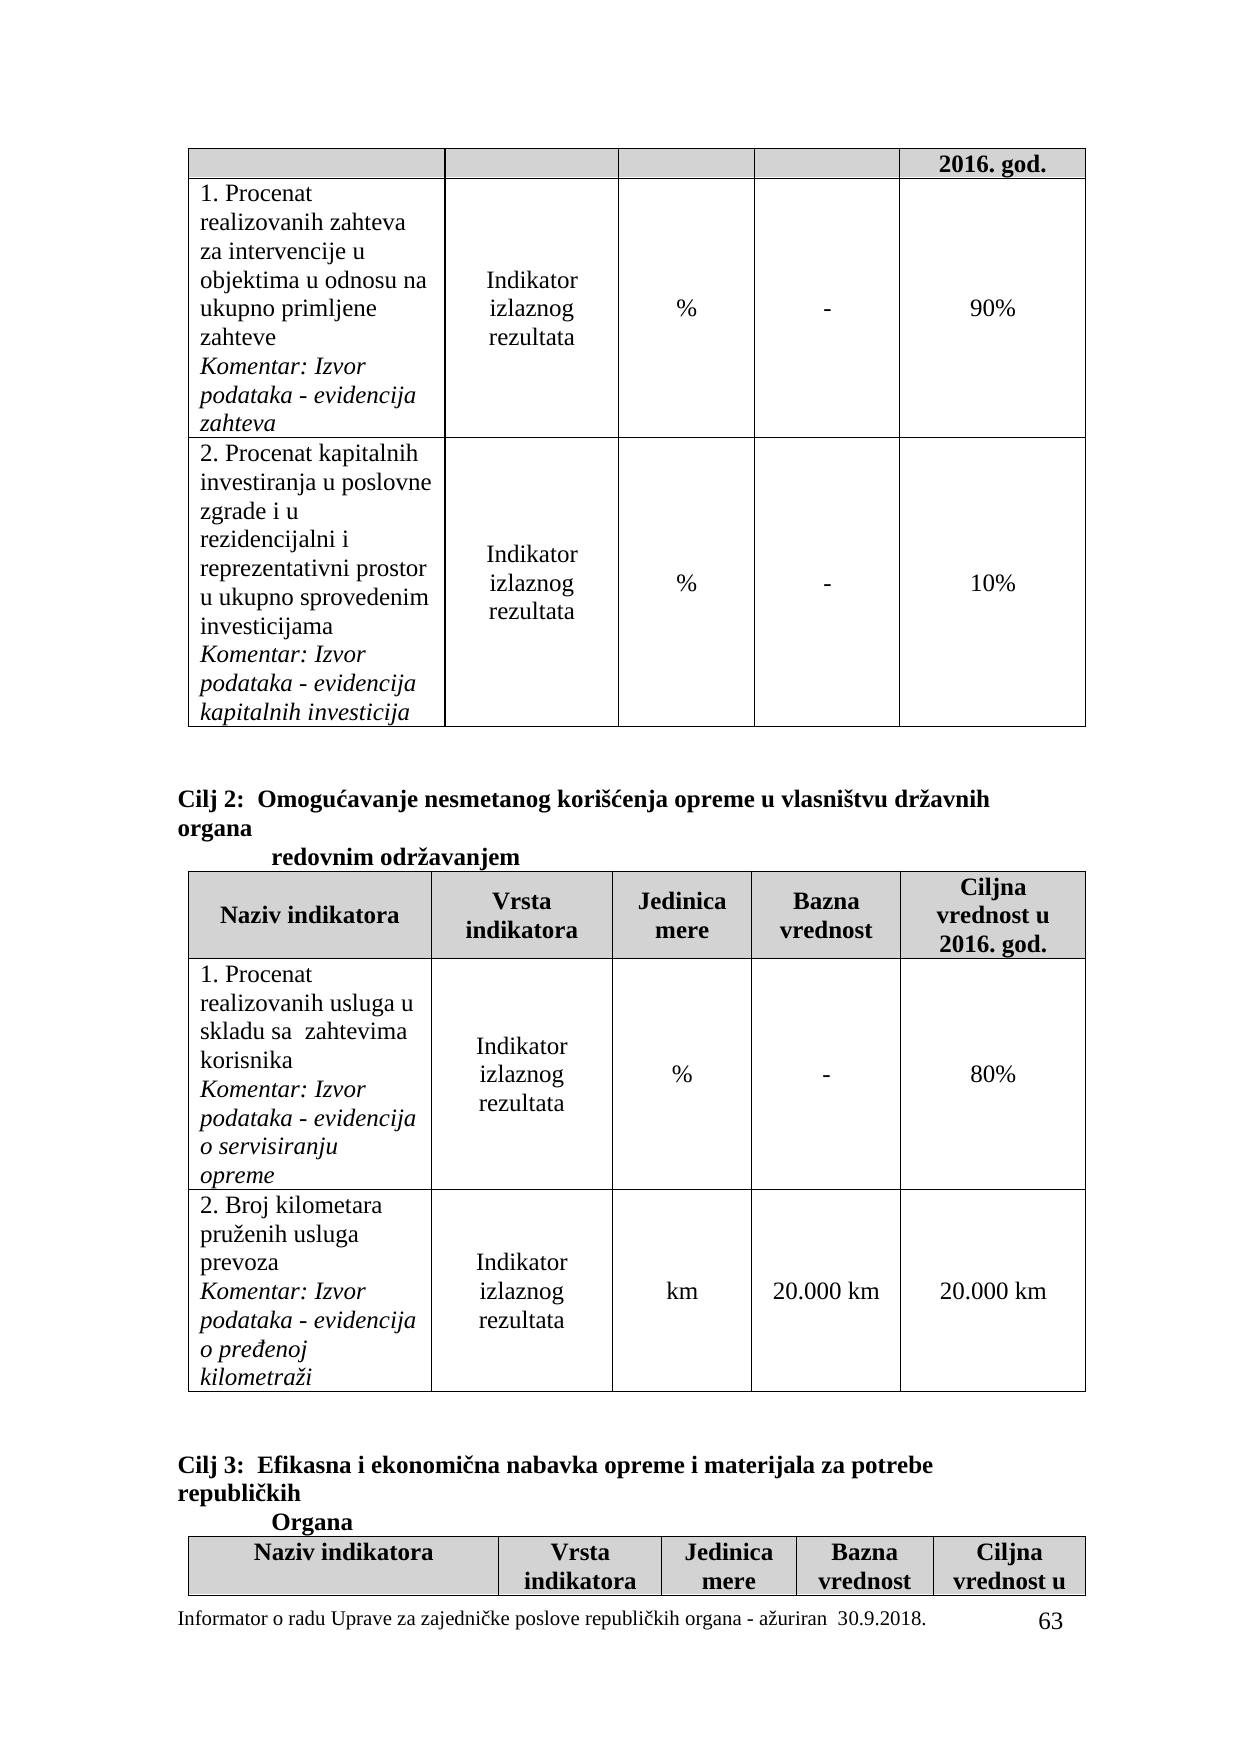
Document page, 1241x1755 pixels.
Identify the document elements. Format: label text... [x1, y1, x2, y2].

table_cell % [619, 438, 754, 726]
table_cell km [613, 1190, 751, 1391]
table_cell Indikator izlaznog rezultata [432, 959, 612, 1189]
table_cell 2. Broj kilometara pruženih usluga prevoza Komentar: Izvor podataka - evidencija o pređenoj kilometraži [189, 1190, 431, 1391]
table_header 2016. god. [900, 149, 1085, 177]
table_cell 20.000 km [752, 1190, 900, 1391]
table_header Vrsta indikatora [499, 1537, 661, 1594]
text Organa [177, 1507, 1063, 1536]
table_header Naziv indikatora [189, 872, 431, 958]
text Cilј 2: Omogućavanje nesmetanog korišćenja opreme u vlasništvu državnih organa [177, 756, 1063, 842]
table_header Bazna vrednost [752, 872, 900, 958]
table_header Jedinica mere [613, 872, 751, 958]
table_header [446, 149, 618, 177]
table_cell - [755, 179, 899, 437]
table_header Cilјna vrednost u [934, 1537, 1085, 1594]
table_cell 1. Procenat realizovanih zahteva za intervencije u objektima u odnosu na ukupno primlјene zahteve Komentar: Izvor podataka - evidencija zahteva [189, 179, 444, 437]
table_header Naziv indikatora [189, 1537, 498, 1594]
text Cilј 3: Efikasna i ekonomična nabavka opreme i materijala za potrebe republičkih [177, 1421, 1063, 1507]
table_header [619, 149, 754, 177]
table_header [189, 149, 444, 177]
table_cell 2. Procenat kapitalnih investiranja u poslovne zgrade i u rezidencijalni i reprezentativni prostor u ukupno sprovedenim investicijama Komentar: Izvor podataka - evidencija kapitalnih investicija [189, 438, 444, 726]
table_cell Indikator izlaznog rezultata [446, 179, 618, 437]
table_cell % [613, 959, 751, 1189]
table_cell Indikator izlaznog rezultata [432, 1190, 612, 1391]
table_header Jedinica mere [662, 1537, 796, 1594]
table_cell - [755, 438, 899, 726]
table_cell 10% [900, 438, 1085, 726]
table_header Bazna vrednost [797, 1537, 933, 1594]
table_cell 90% [900, 179, 1085, 437]
table_header Cilјna vrednost u 2016. god. [901, 872, 1085, 958]
table_cell Indikator izlaznog rezultata [446, 438, 618, 726]
table_cell 80% [901, 959, 1085, 1189]
table_cell 20.000 km [901, 1190, 1085, 1391]
text redovnim održavanjem [177, 842, 1063, 871]
table_cell 1. Procenat realizovanih usluga u skladu sa zahtevima korisnika Komentar: Izvor podataka - evidencija o servisiranju opreme [189, 959, 431, 1189]
table_header [755, 149, 899, 177]
table_cell - [752, 959, 900, 1189]
table_cell % [619, 179, 754, 437]
table_header Vrsta indikatora [432, 872, 612, 958]
